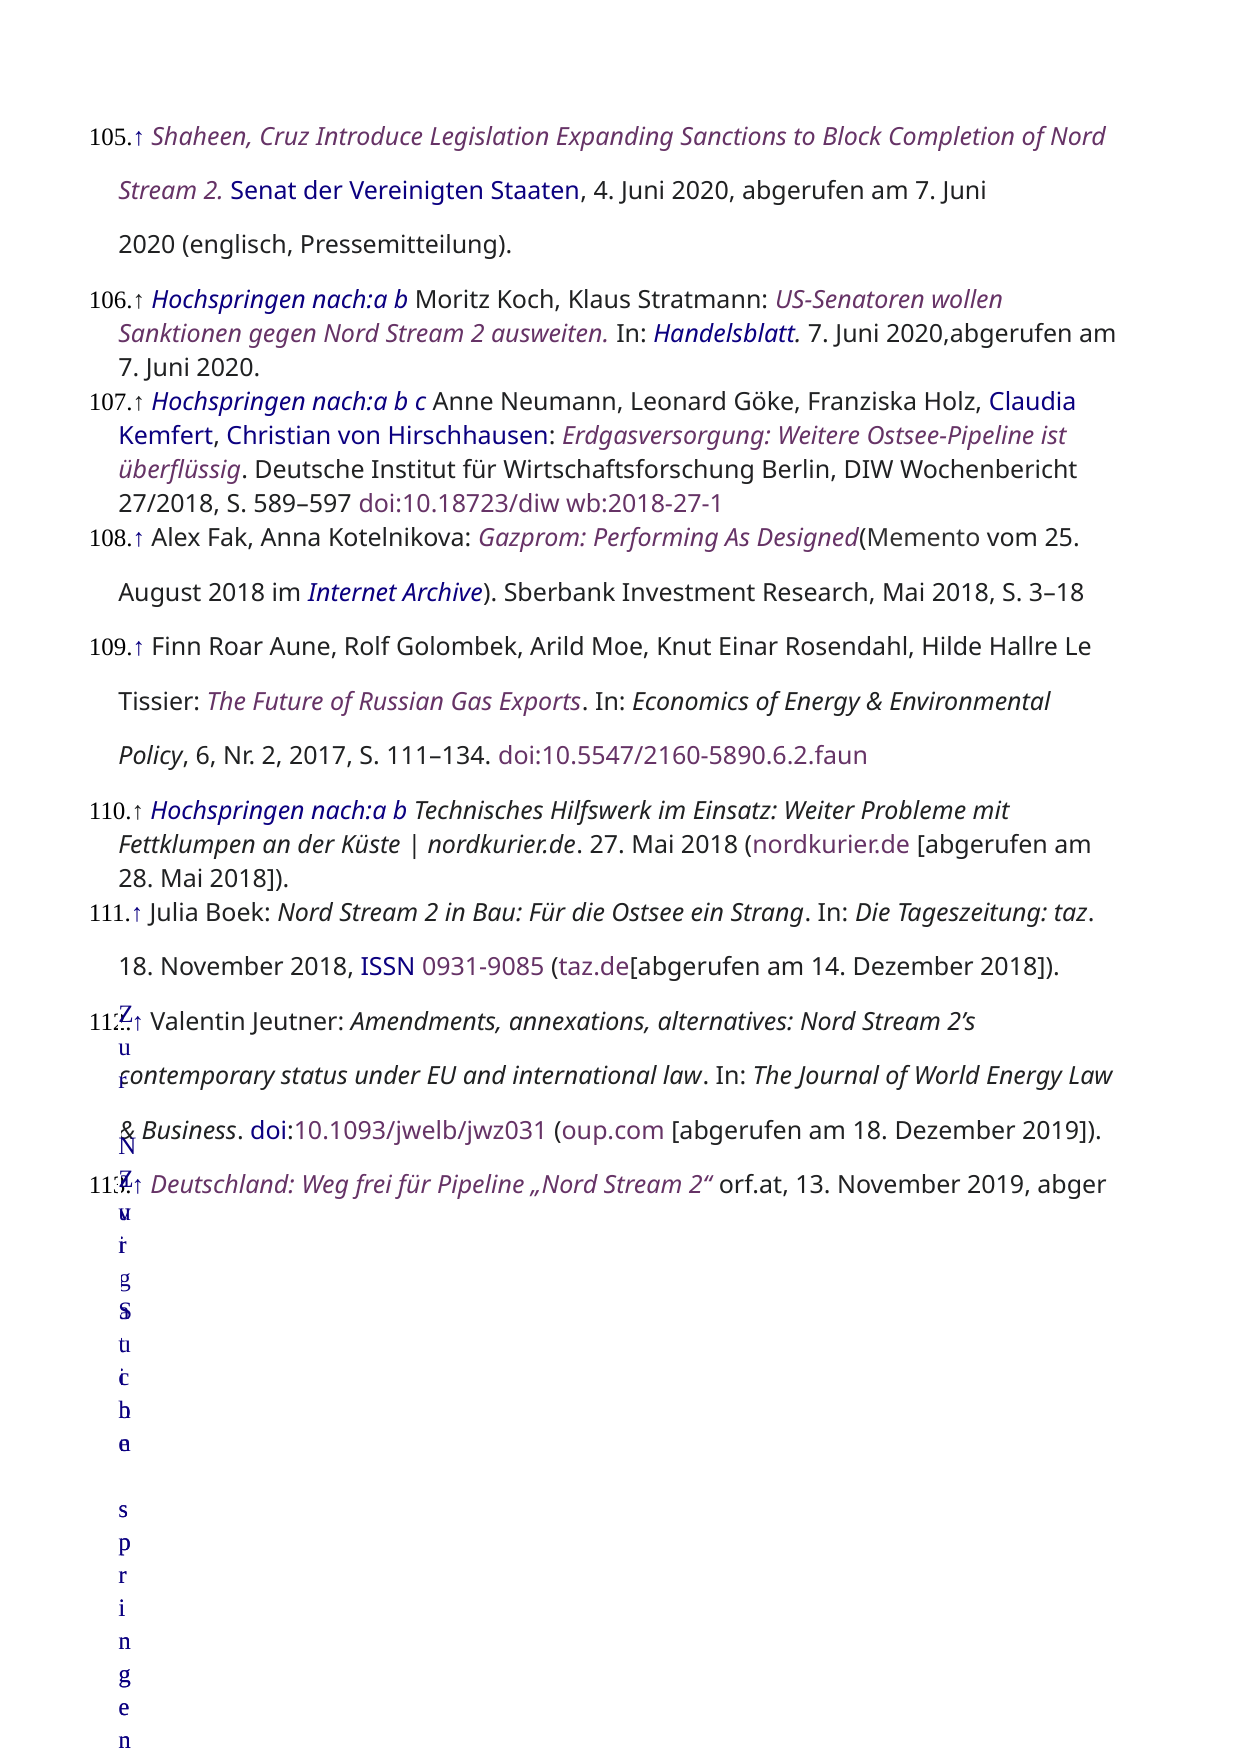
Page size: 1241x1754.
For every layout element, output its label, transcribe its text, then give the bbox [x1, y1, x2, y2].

list ↑ Hochspringen nach:a b c Anne Neumann, Leonard Göke, Franziska Holz, Claudia Kemfert, Christian von Hirschhausen: Erdgasversorgung: Weitere Ostsee-Pipeline ist überflüssig. Deutsche Institut für Wirtschaftsforschung Berlin, DIW Wochenbericht 27/2018, S. 589–597 doi:10.18723/diw wb:2018-27-1 [118, 384, 1122, 520]
list ↑ Valentin Jeutner: Amendments, annexations, alternatives: Nord Stream 2’s contemporary status under EU and international law. In: The Journal of World Energy Law & Business. doi:10.1093/jwelb/jwz031 (oup.com [abgerufen am 18. Dezember 2019]). [121, 1003, 1122, 1147]
list ↑ Hochspringen nach:a b Technisches Hilfswerk im Einsatz: Weiter Probleme mit Fettklumpen an der Küste | nordkurier.de. 27. Mai 2018 (nordkurier.de [abgerufen am 28. Mai 2018]). [118, 792, 1122, 894]
list ↑ Shaheen, Cruz Introduce Legislation Expanding Sanctions to Block Completion of Nord Stream 2. Senat der Vereinigten Staaten, 4. Juni 2020, abgerufen am 7. Juni 2020 (englisch, Pressemitteilung). [118, 118, 1122, 261]
list ↑ Hochspringen nach:a b Moritz Koch, Klaus Stratmann: US-Senatoren wollen Sanktionen gegen Nord Stream 2 ausweiten. In: Handelsblatt. 7. Juni 2020,abgerufen am 7. Juni 2020. [118, 282, 1122, 384]
list ↑ Deutschland: Weg frei für Pipeline „Nord Stream 2“ orf.at, 13. November 2019, abger [121, 1167, 1122, 1201]
list ↑ Alex Fak, Anna Kotelnikova: Gazprom: Performing As Designed(Memento vom 25. August 2018 im Internet Archive). Sberbank Investment Research, Mai 2018, S. 3–18 [118, 520, 1122, 608]
list ↑ Julia Boek: Nord Stream 2 in Bau: Für die Ostsee ein Strang. In: Die Tageszeitung: taz. 18. November 2018, ISSN 0931-9085 (taz.de[abgerufen am 14. Dezember 2018]). [118, 894, 1122, 983]
list ↑ Finn Roar Aune, Rolf Golombek, Arild Moe, Knut Einar Rosendahl, Hilde Hallre Le Tissier: The Future of Russian Gas Exports. In: Economics of Energy & Environmental Policy, 6, Nr. 2, 2017, S. 111–134. doi:10.5547/2160-5890.6.2.faun [118, 629, 1122, 772]
